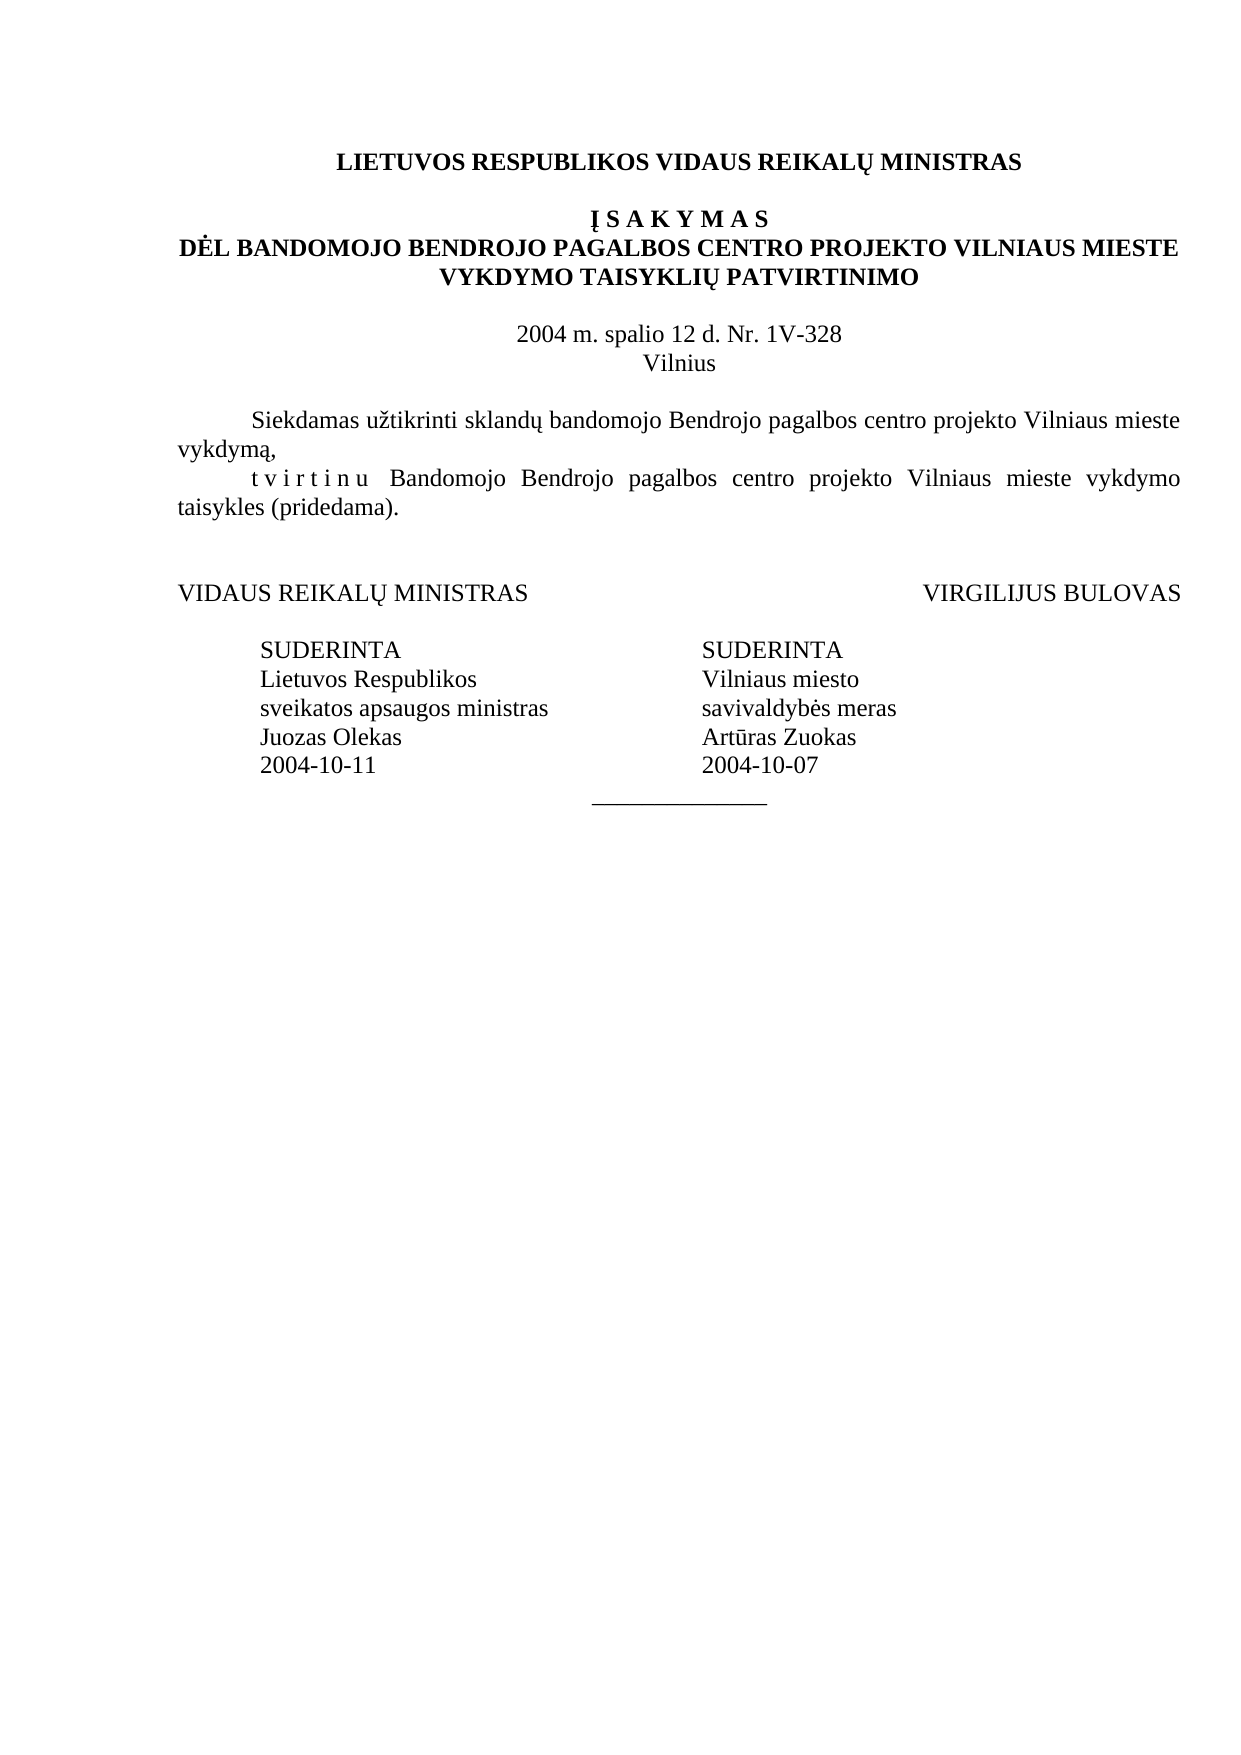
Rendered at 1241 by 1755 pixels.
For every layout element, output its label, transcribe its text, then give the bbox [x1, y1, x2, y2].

text Vilnius [177, 348, 1181, 377]
text Siekdamas užtikrinti sklandų bandomojo Bendrojo pagalbos centro projekto Vilniaus mieste vykdymą, [177, 406, 1181, 463]
table_header SUDERINTA [690, 636, 1204, 664]
text Į S A K Y M A S [177, 204, 1181, 233]
text Vidaus reikalų ministras Virgilijus Bulovas [177, 578, 1181, 607]
table_cell 2004-10-11 [177, 751, 690, 779]
text ______________ [177, 779, 1181, 808]
text DĖL BANDOMOJO BENDROJO PAGALBOS CENTRO PROJEKTO VILNIAUS MIESTE VYKDYMO TAISYKLIŲ PATVIRTINIMO [177, 233, 1181, 291]
text tvirtinu Bandomojo Bendrojo pagalbos centro projekto Vilniaus mieste vykdymo taisykles (pridedama). [177, 463, 1181, 521]
text 2004 m. spalio 12 d. Nr. 1V-328 [177, 319, 1181, 348]
table_cell savivaldybės meras [690, 693, 1204, 722]
table_cell Juozas Olekas [177, 722, 690, 751]
table_cell Artūras Zuokas [690, 722, 1204, 751]
text LIETUVOS RESPUBLIKOS VIDAUS REIKALŲ MINISTRAS [177, 147, 1181, 176]
table_cell Vilniaus miesto [690, 664, 1204, 693]
table_header SUDERINTA [177, 636, 690, 664]
table_cell Lietuvos Respublikos [177, 664, 690, 693]
table_cell sveikatos apsaugos ministras [177, 693, 690, 722]
table_cell 2004-10-07 [690, 751, 1204, 779]
